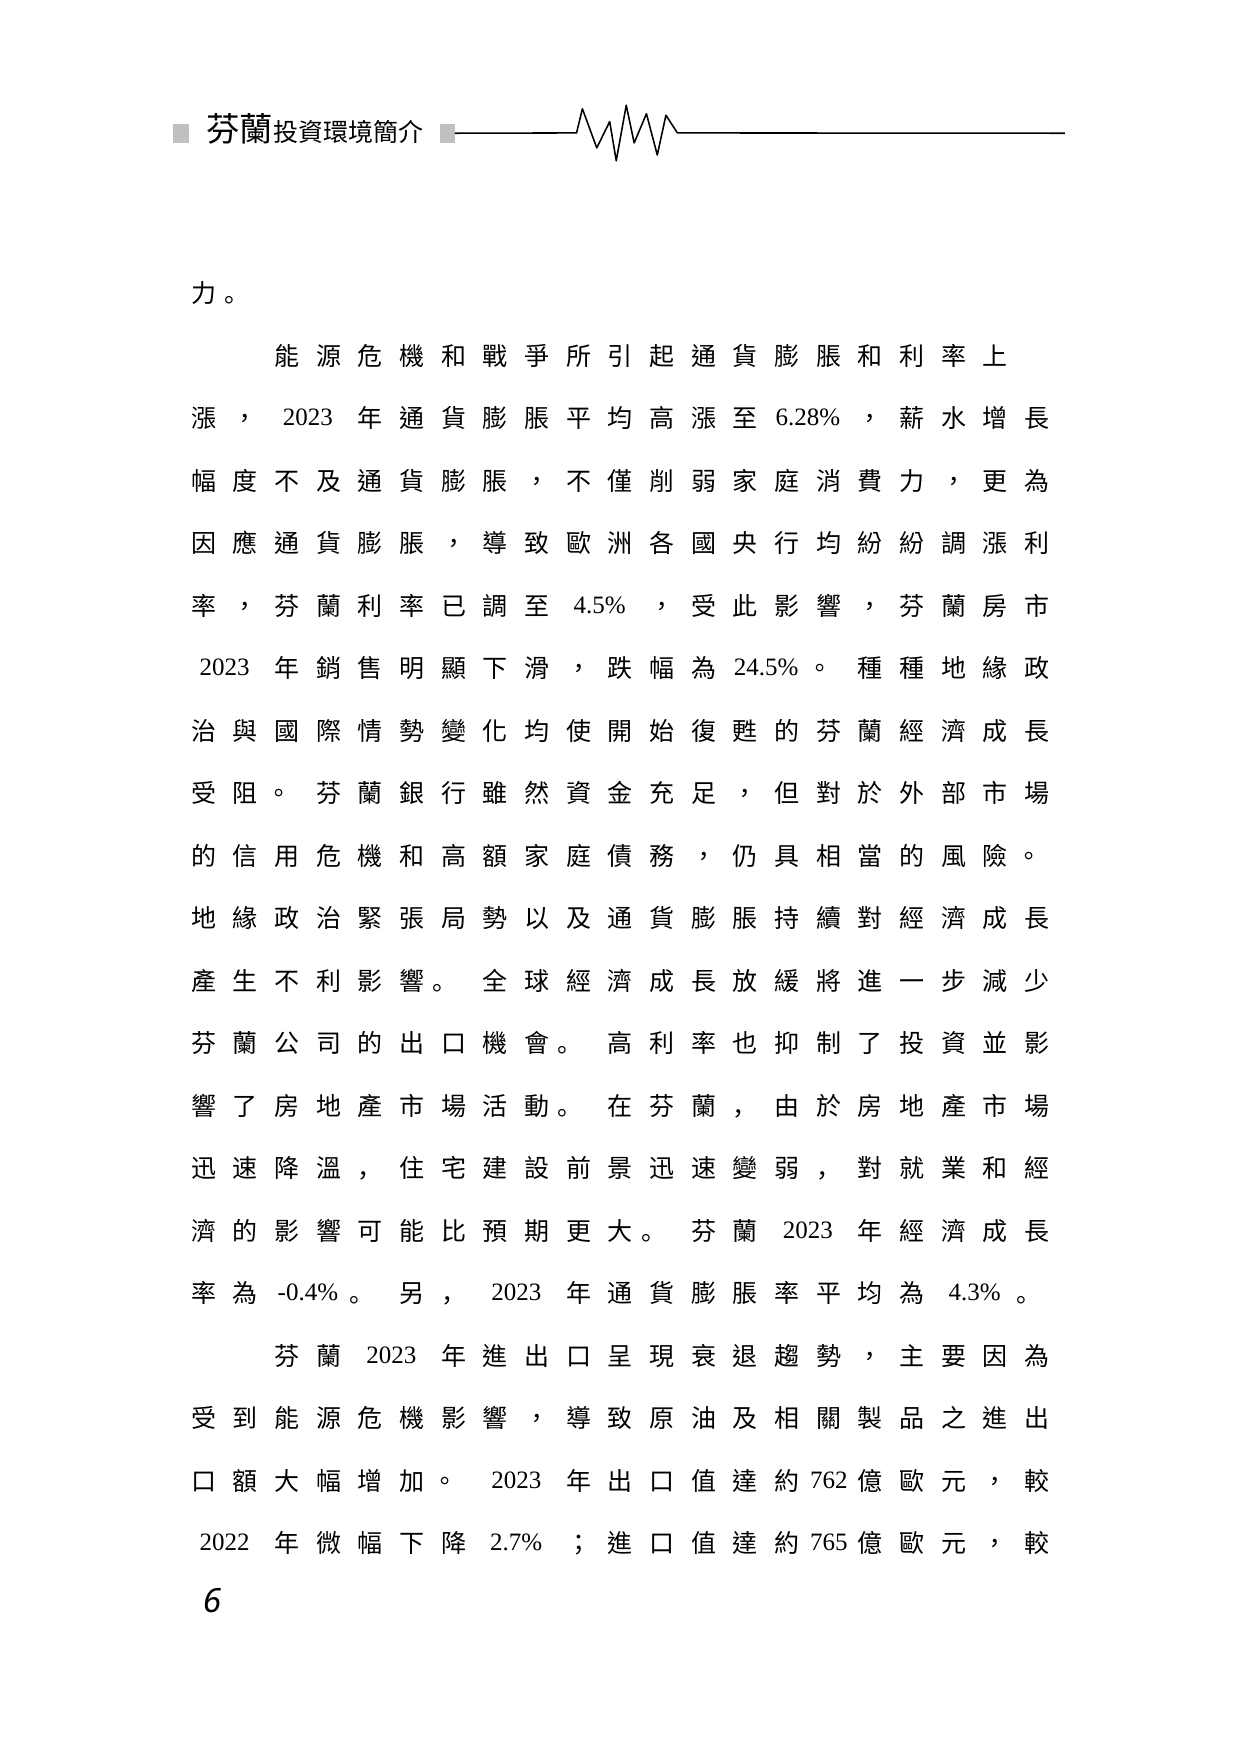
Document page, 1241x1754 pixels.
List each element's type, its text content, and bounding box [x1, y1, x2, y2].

text 能源危機和戰爭所引起通貨膨脹和利率上漲，2023年通貨膨脹平均高漲至6.28%，薪水增長幅度不及通貨膨脹，不僅削弱家庭消費力，更為因應通貨膨脹，導致歐洲各國央行均紛紛調漲利率，芬蘭利率已調至4.5%，受此影響，芬蘭房市2023年銷售明顯下滑，跌幅為24.5%。種種地緣政治與國際情勢變化均使開始復甦的芬蘭經濟成長受阻。芬蘭銀行雖然資金充足，但對於外部市場的信用危機和高額家庭債務，仍具相當的風險。地緣政治緊張局勢以及通貨膨脹持續對經濟成長產生不利影響。全球經濟成長放緩將進一步減少芬蘭公司的出口機會。高利率也抑制了投資並影響了房地產市場活動。在芬蘭，由於房地產市場迅速降溫，住宅建設前景迅速變弱，對就業和經濟的影響可能比預期更大。芬蘭2023年經濟成長率為-0.4%。另，2023年通貨膨脹率平均為4.3%。 [183, 313, 1058, 1313]
text 力。 [183, 250, 1058, 313]
text 芬蘭2023年進出口呈現衰退趨勢，主要因為受到能源危機影響，導致原油及相關製品之進出口額大幅增加。2023年出口值達約762億歐元，較2022年微幅下降2.7%；進口值達約765億歐元，較 [183, 1313, 1058, 1563]
